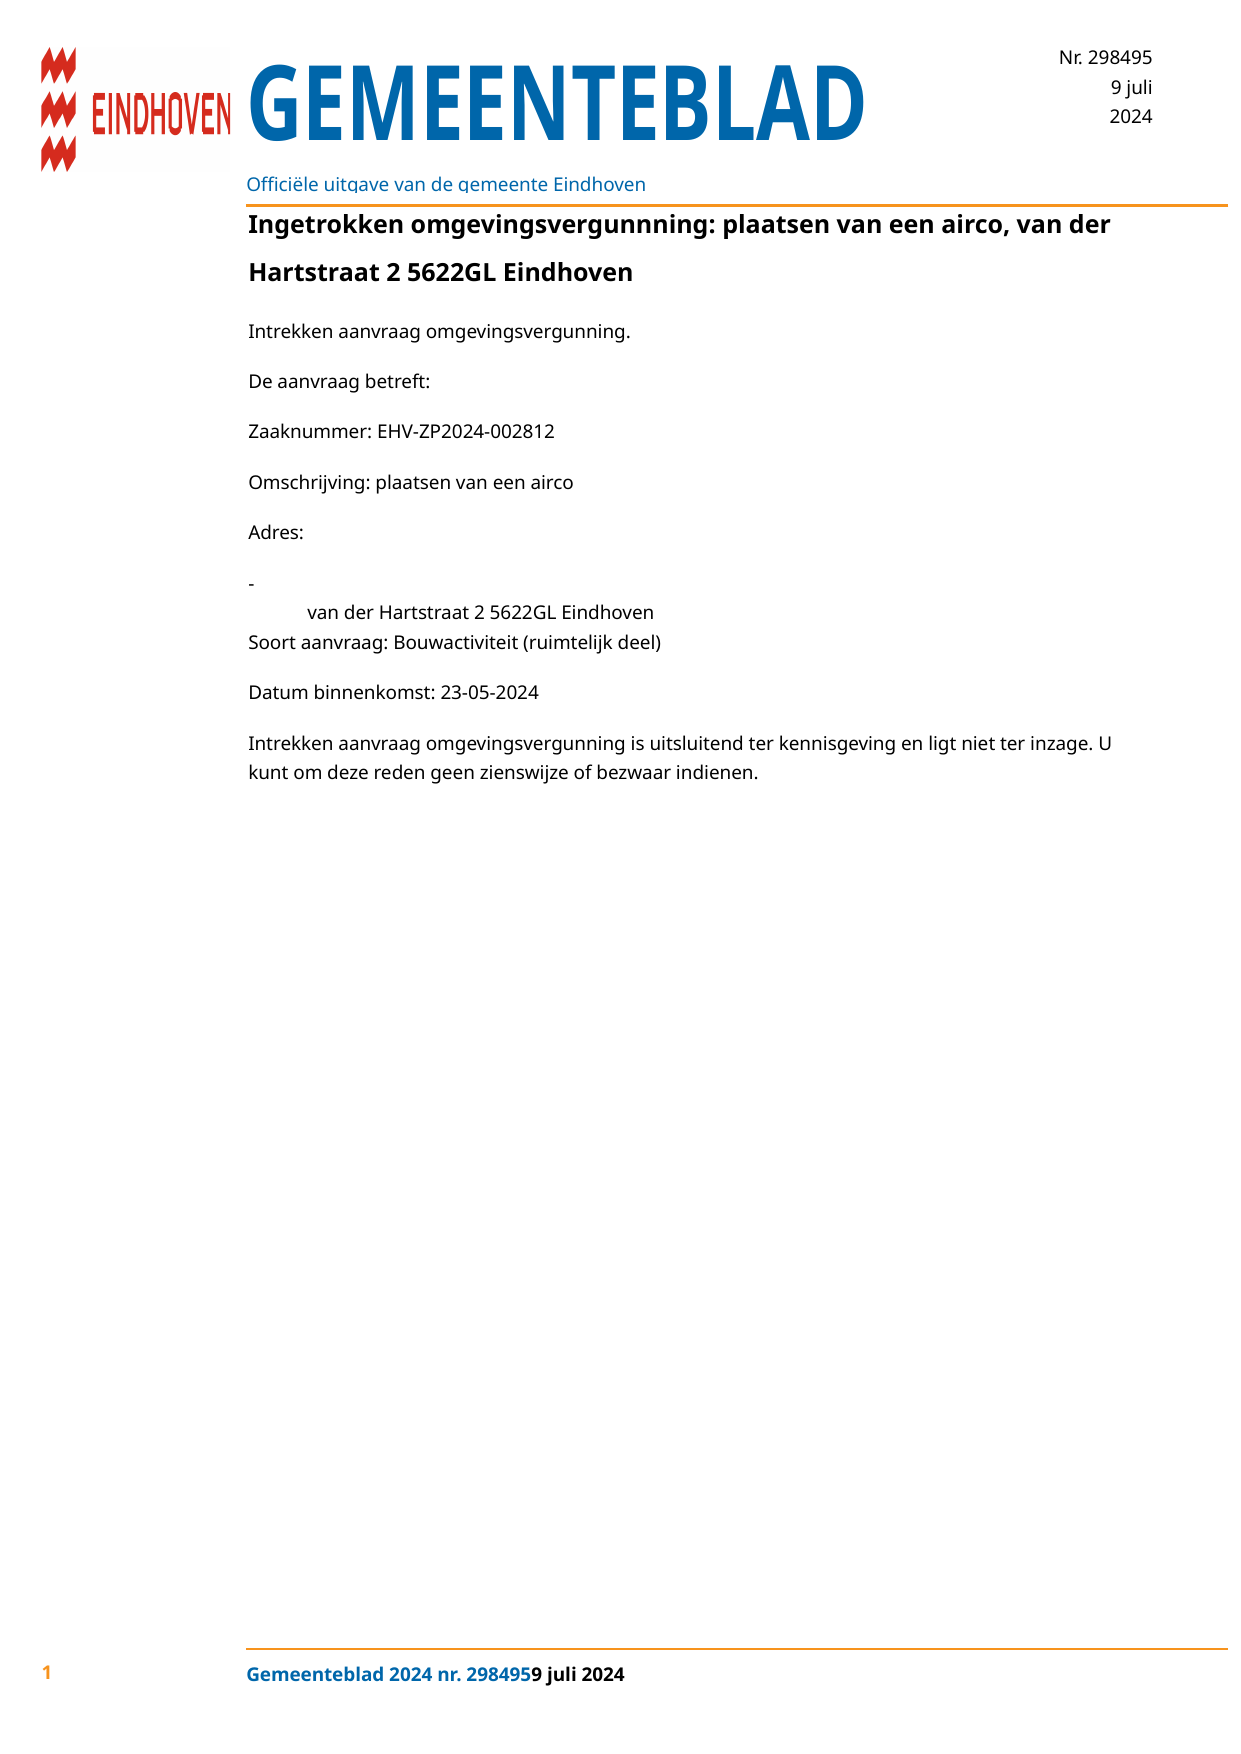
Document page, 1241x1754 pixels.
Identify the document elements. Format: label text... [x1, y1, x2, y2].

text Omschrijving: plaatsen van een airco [248, 469, 1152, 495]
picture [41, 47, 231, 172]
text Intrekken aanvraag omgevingsvergunning is uitsluitend ter kennisgeving en ligt niet ter inzage. U kunt om deze reden geen zienswijze of bezwaar indienen. [248, 730, 1152, 785]
text Soort aanvraag: Bouwactiviteit (ruimtelijk deel) [248, 629, 1152, 655]
list van der Hartstraat 2 5622GL Eindhoven [248, 599, 1152, 625]
text Ingetrokken omgevingsvergunnning: plaatsen van een airco, van der Hartstraat 2 5622GL Eindhoven [248, 207, 1152, 288]
text Datum binnenkomst: 23-05-2024 [248, 679, 1152, 705]
text Intrekken aanvraag omgevingsvergunning. [248, 318, 1152, 344]
text Adres: [248, 519, 1152, 545]
text De aanvraag betreft: [248, 368, 1152, 394]
text Zaaknummer: EHV-ZP2024-002812 [248, 419, 1152, 444]
